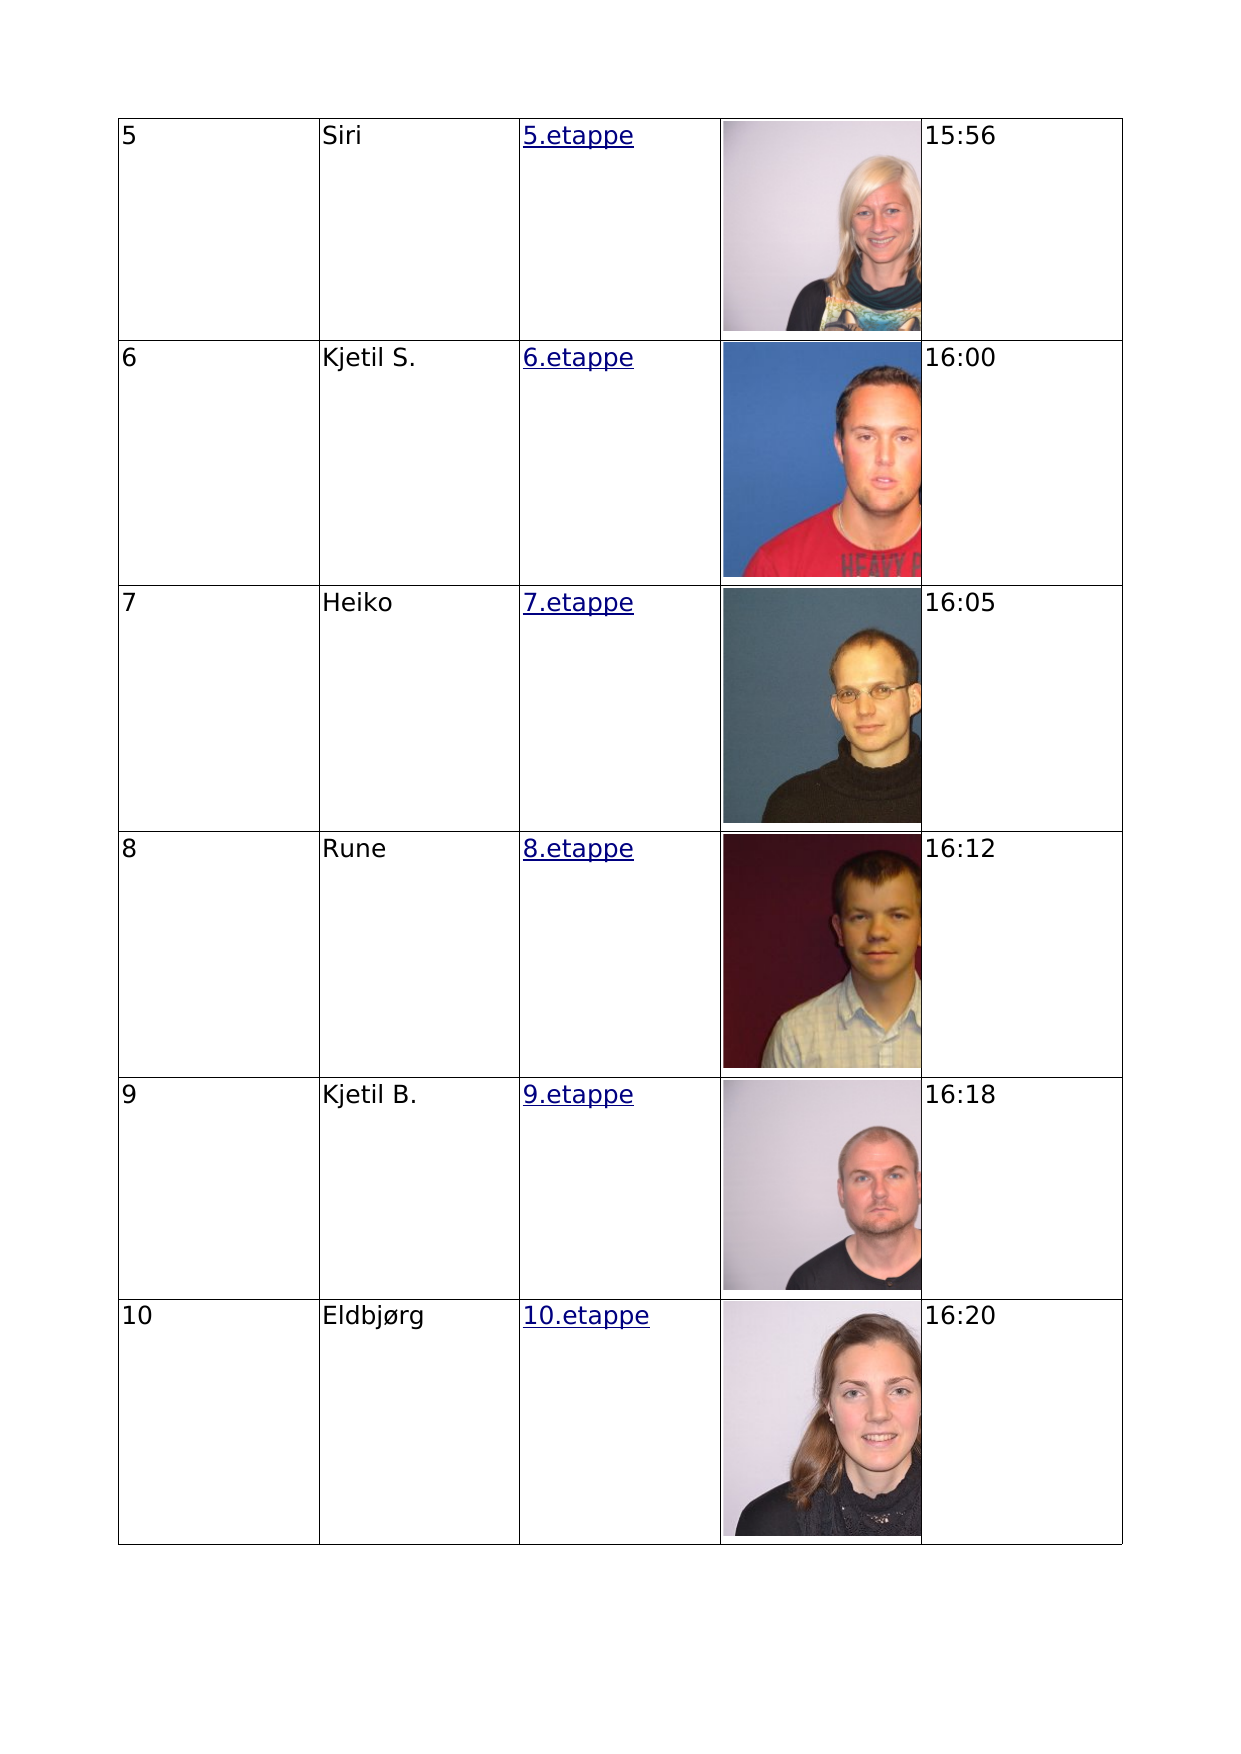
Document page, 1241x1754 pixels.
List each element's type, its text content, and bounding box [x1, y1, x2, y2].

table_cell [721, 832, 921, 1077]
table_cell 16:12 [922, 832, 1122, 1077]
table_cell 6.etappe [520, 341, 720, 585]
table_cell 15:56 [922, 119, 1122, 340]
table_cell 8.etappe [520, 832, 720, 1077]
table_cell 7.etappe [520, 586, 720, 831]
table_cell 5.etappe [520, 119, 720, 340]
table_cell [721, 341, 921, 585]
table_cell 9.etappe [520, 1078, 720, 1298]
table_cell 10.etappe [520, 1300, 720, 1544]
picture [723, 834, 922, 1068]
table_cell 6 [119, 341, 319, 585]
table_cell 16:00 [922, 341, 1122, 585]
table_cell Kjetil S. [320, 341, 519, 585]
table_cell [721, 119, 921, 340]
table_cell 5 [119, 119, 319, 340]
picture [723, 1080, 922, 1290]
picture [723, 1301, 922, 1536]
picture [723, 588, 922, 823]
table_cell [721, 586, 921, 831]
table_cell [721, 1078, 921, 1298]
table_cell 16:20 [922, 1300, 1122, 1544]
table_cell Rune [320, 832, 519, 1077]
table_cell Eldbjørg [320, 1300, 519, 1544]
table_cell Siri [320, 119, 519, 340]
table_cell 16:05 [922, 586, 1122, 831]
table_cell 16:18 [922, 1078, 1122, 1298]
table_cell 9 [119, 1078, 319, 1298]
table_cell 10 [119, 1300, 319, 1544]
picture [723, 342, 922, 577]
table_cell [721, 1300, 921, 1544]
picture [723, 121, 922, 331]
table_cell 8 [119, 832, 319, 1077]
table_cell 7 [119, 586, 319, 831]
table_cell Heiko [320, 586, 519, 831]
table_cell Kjetil B. [320, 1078, 519, 1298]
